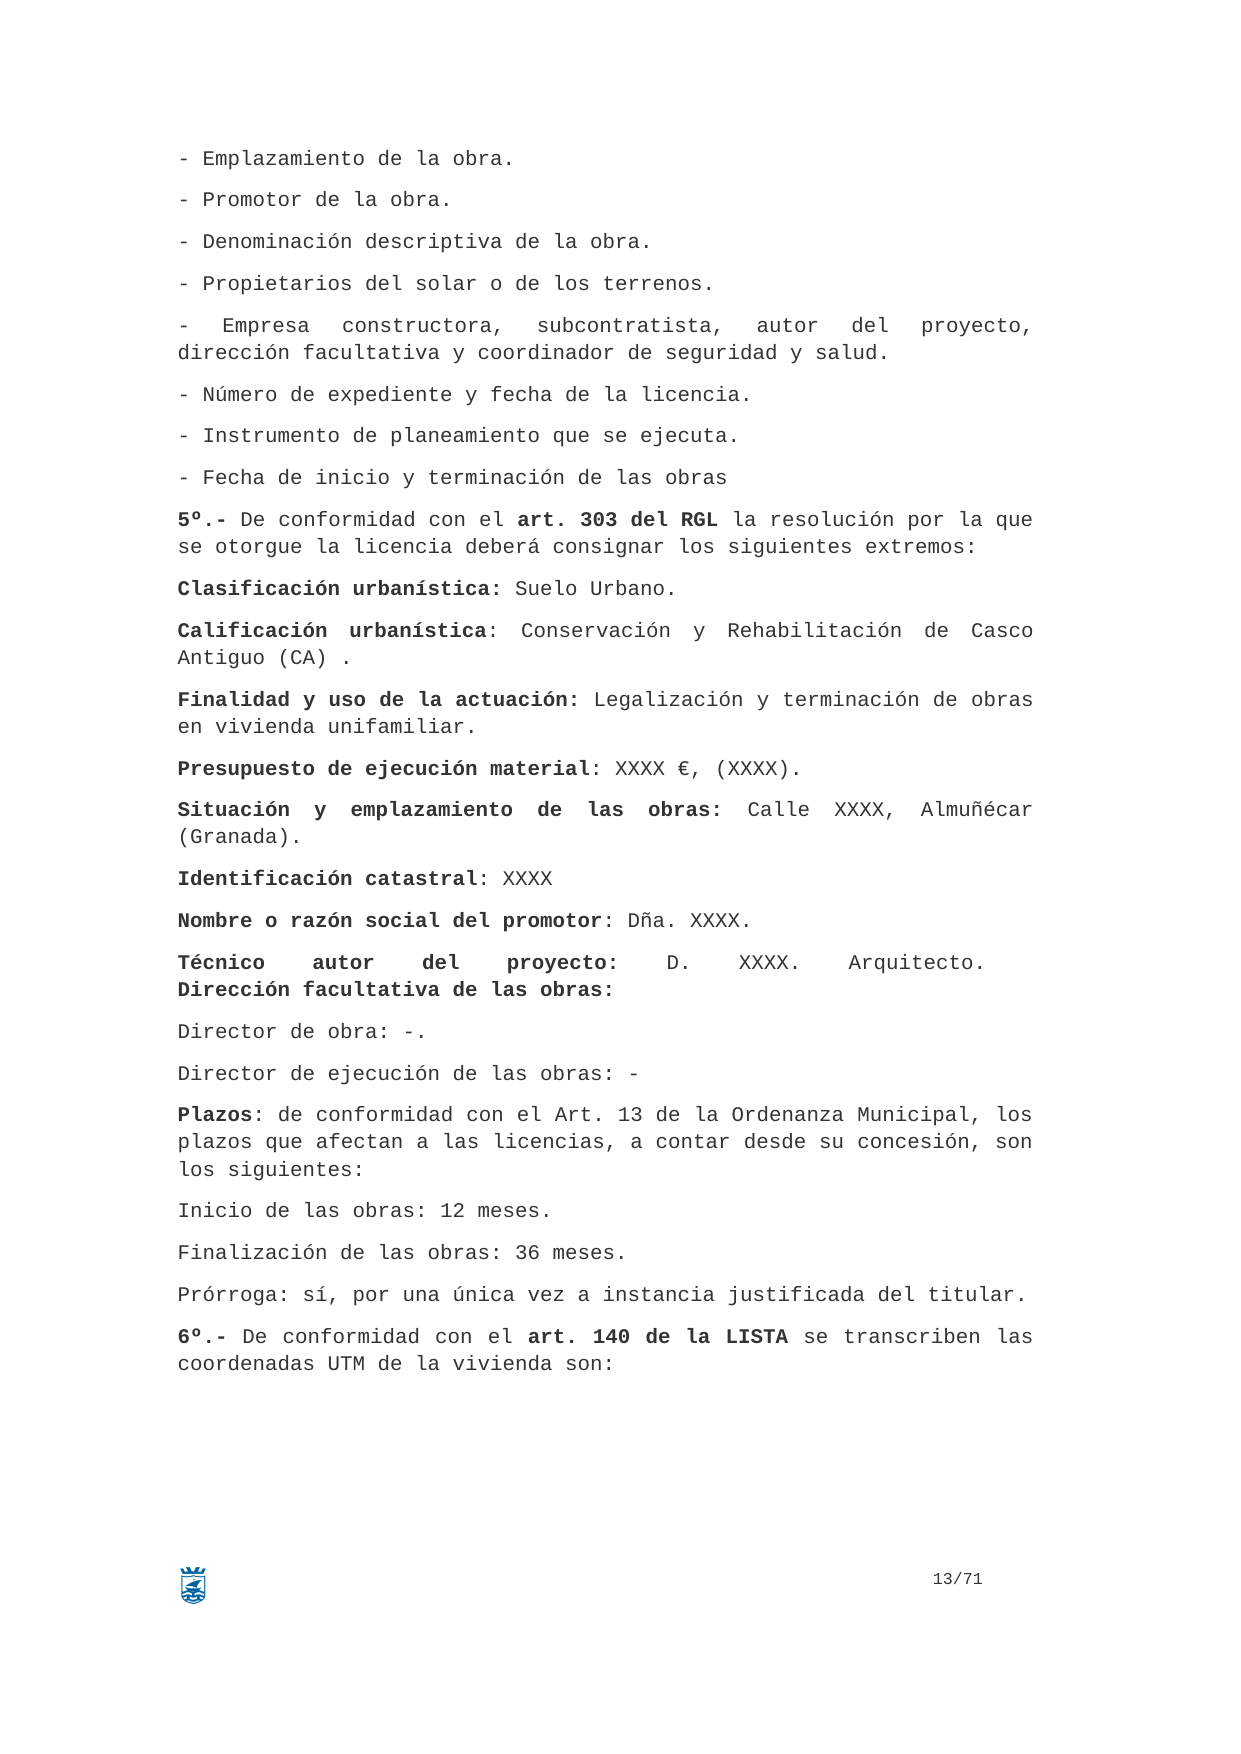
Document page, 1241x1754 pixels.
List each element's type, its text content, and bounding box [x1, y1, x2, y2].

text Plazos: de conformidad con el Art. 13 de la Ordenanza Municipal, los plazos que afectan a las licencias, a contar desde su concesión, son los siguientes: [177, 1104, 1033, 1182]
text 5º.- De conformidad con el art. 303 del RGL la resolución por la que se otorgue la licencia deberá consignar los siguientes extremos: [177, 509, 1033, 560]
text Calificación urbanística: Conservación y Rehabilitación de Casco Antiguo (CA) . [177, 620, 1033, 671]
text - Instrumento de planeamiento que se ejecuta. [177, 425, 1033, 449]
text Nombre o razón social del promotor: Dña. XXXX. [177, 910, 1033, 934]
text Inicio de las obras: 12 meses. [177, 1201, 1033, 1224]
text - Fecha de inicio y terminación de las obras [177, 467, 1033, 491]
text - Denominación descriptiva de la obra. [177, 231, 1033, 255]
text Presupuesto de ejecución material: XXXX €, (XXXX). [177, 758, 1033, 781]
text Situación y emplazamiento de las obras: Calle XXXX, Almuñécar (Granada). [177, 799, 1033, 850]
text - Emplazamiento de la obra. [177, 148, 1033, 171]
text Identificación catastral: XXXX [177, 868, 1033, 892]
text - Promotor de la obra. [177, 189, 1033, 213]
text Prórroga: sí, por una única vez a instancia justificada del titular. [177, 1284, 1033, 1308]
text Finalización de las obras: 36 meses. [177, 1242, 1033, 1266]
text Director de ejecución de las obras: - [177, 1063, 1033, 1086]
picture [177, 1562, 208, 1607]
text 6º.- De conformidad con el art. 140 de la LISTA se transcriben las coordenadas UTM de la vivienda son: [177, 1326, 1033, 1377]
text Finalidad y uso de la actuación: Legalización y terminación de obras en vivienda unifamiliar. [177, 689, 1033, 739]
text Director de obra: -. [177, 1021, 1033, 1044]
text Clasificación urbanística: Suelo Urbano. [177, 578, 1033, 602]
text - Número de expediente y fecha de la licencia. [177, 384, 1033, 407]
text - Empresa constructora, subcontratista, autor del proyecto, dirección facultativa y coordinador de seguridad y salud. [177, 315, 1033, 366]
text Técnico autor del proyecto: D. XXXX. Arquitecto. Dirección facultativa de las obras: [177, 952, 1033, 1003]
text - Propietarios del solar o de los terrenos. [177, 273, 1033, 297]
